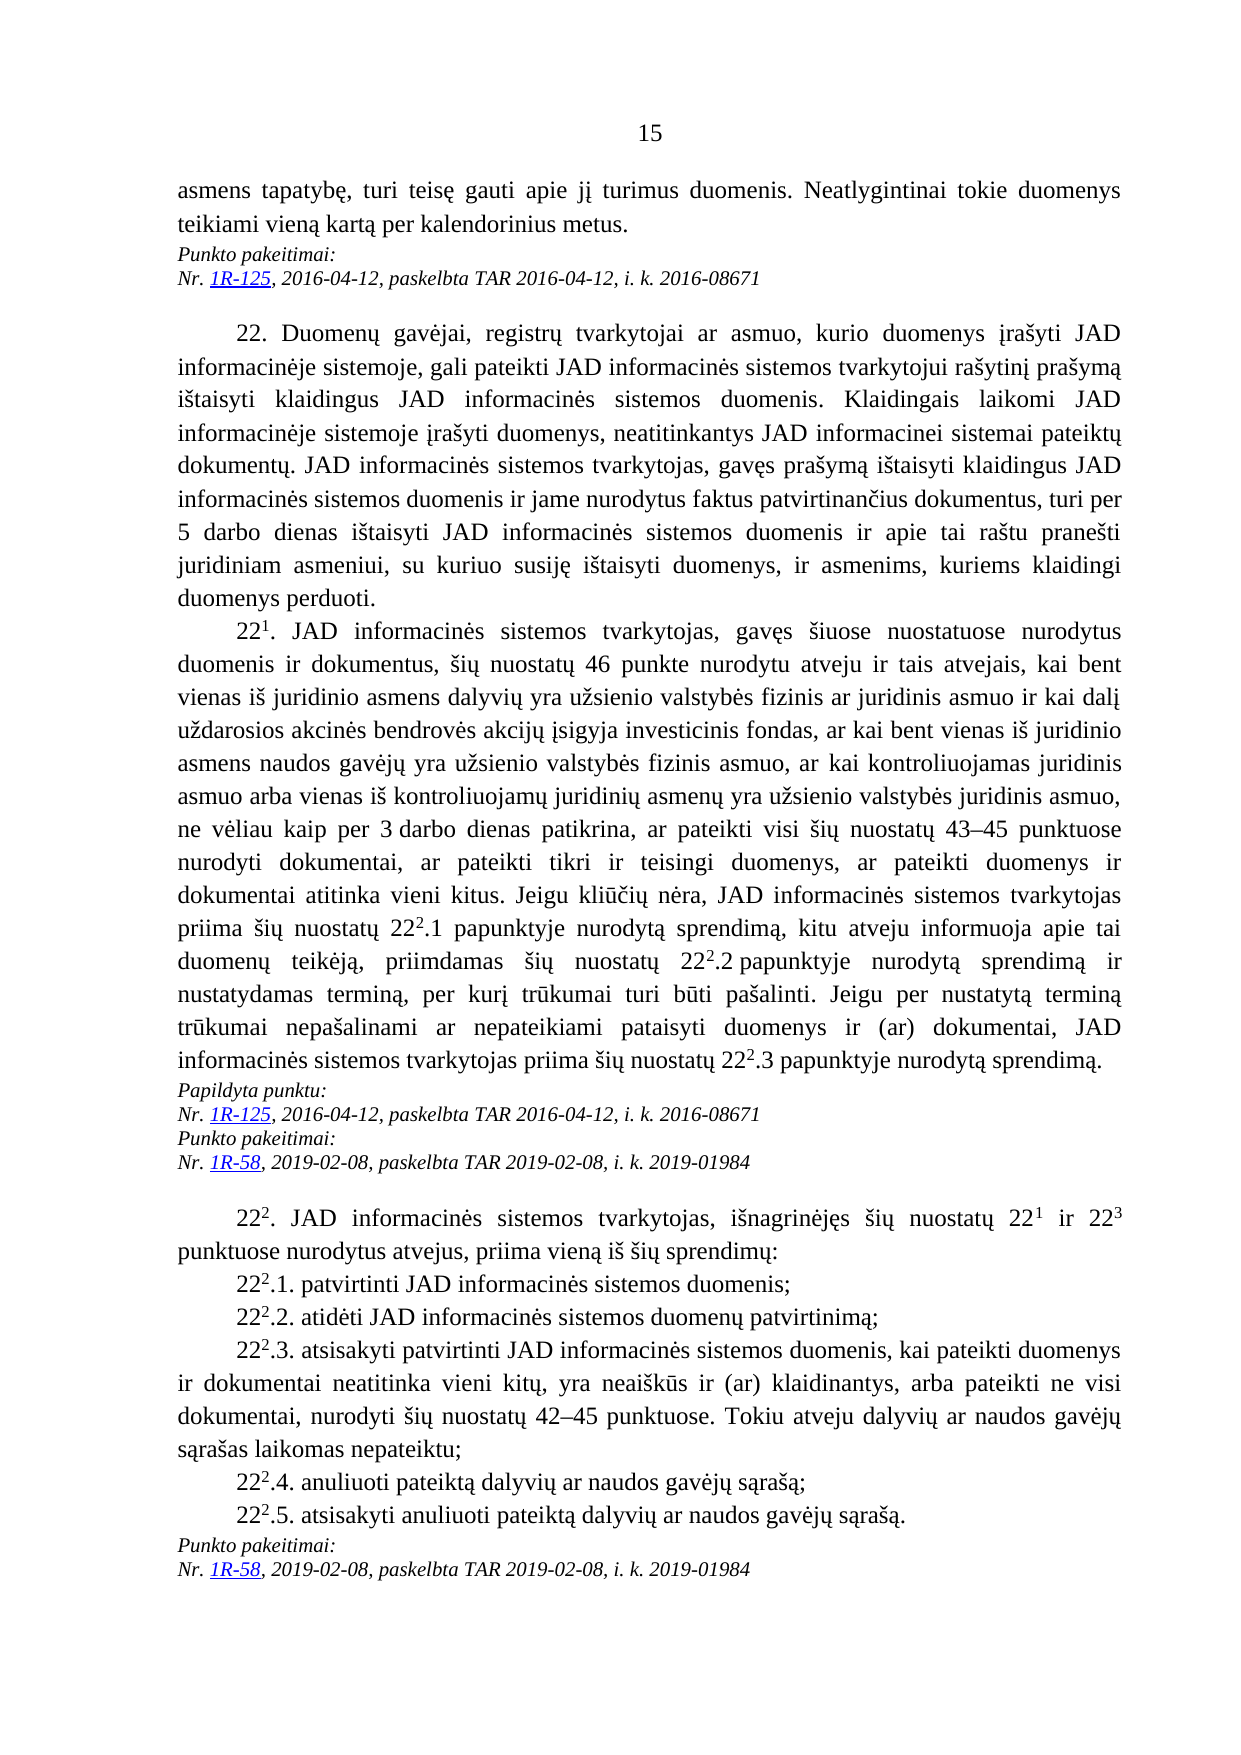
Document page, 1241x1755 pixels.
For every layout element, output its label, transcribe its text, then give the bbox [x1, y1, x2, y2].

text Nr. 1R-125, 2016-04-12, paskelbta TAR 2016-04-12, i. k. 2016-08671 [177, 1102, 1122, 1126]
text 22. Duomenų gavėjai, registrų tvarkytojai ar asmuo, kurio duomenys įrašyti JAD informacinėje sistemoje, gali pateikti JAD informacinės sistemos tvarkytojui rašytinį prašymą ištaisyti klaidingus JAD informacinės sistemos duomenis. Klaidingais laikomi JAD informacinėje sistemoje įrašyti duomenys, neatitinkantys JAD informacinei sistemai pateiktų dokumentų. JAD informacinės sistemos tvarkytojas, gavęs prašymą ištaisyti klaidingus JAD informacinės sistemos duomenis ir jame nurodytus faktus patvirtinančius dokumentus, turi per 5 darbo dienas ištaisyti JAD informacinės sistemos duomenis ir apie tai raštu pranešti juridiniam asmeniui, su kuriuo susiję ištaisyti duomenys, ir asmenims, kuriems klaidingi duomenys perduoti. [177, 318, 1122, 611]
text 222. JAD informacinės sistemos tvarkytojas, išnagrinėjęs šių nuostatų 221 ir 223 punktuose nurodytus atvejus, priima vieną iš šių sprendimų: [177, 1203, 1122, 1265]
text Punkto pakeitimai: [177, 1533, 1122, 1557]
text asmens tapatybę, turi teisę gauti apie jį turimus duomenis. Neatlygintinai tokie duomenys teikiami vieną kartą per kalendorinius metus. [177, 176, 1122, 237]
text 222.4. anuliuoti pateiktą dalyvių ar naudos gavėjų sąrašą; [177, 1467, 1122, 1496]
text 222.3. atsisakyti patvirtinti JAD informacinės sistemos duomenis, kai pateikti duomenys ir dokumentai neatitinka vieni kitų, yra neaiškūs ir (ar) klaidinantys, arba pateikti ne visi dokumentai, nurodyti šių nuostatų 42–45 punktuose. Tokiu atveju dalyvių ar naudos gavėjų sąrašas laikomas nepateiktu; [177, 1335, 1122, 1463]
text 222.1. patvirtinti JAD informacinės sistemos duomenis; [177, 1269, 1122, 1298]
text Nr. 1R-58, 2019-02-08, paskelbta TAR 2019-02-08, i. k. 2019-01984 [177, 1557, 1122, 1581]
text Punkto pakeitimai: [177, 242, 1122, 266]
text Punkto pakeitimai: [177, 1126, 1122, 1150]
text 221. JAD informacinės sistemos tvarkytojas, gavęs šiuose nuostatuose nurodytus duomenis ir dokumentus, šių nuostatų 46 punkte nurodytu atveju ir tais atvejais, kai bent vienas iš juridinio asmens dalyvių yra užsienio valstybės fizinis ar juridinis asmuo ir kai dalį uždarosios akcinės bendrovės akcijų įsigyja investicinis fondas, ar kai bent vienas iš juridinio asmens naudos gavėjų yra užsienio valstybės fizinis asmuo, ar kai kontroliuojamas juridinis asmuo arba vienas iš kontroliuojamų juridinių asmenų yra užsienio valstybės juridinis asmuo, ne vėliau kaip per 3 darbo dienas patikrina, ar pateikti visi šių nuostatų 43–45 punktuose nurodyti dokumentai, ar pateikti tikri ir teisingi duomenys, ar pateikti duomenys ir dokumentai atitinka vieni kitus. Jeigu kliūčių nėra, JAD informacinės sistemos tvarkytojas priima šių nuostatų 222.1 papunktyje nurodytą sprendimą, kitu atveju informuoja apie tai duomenų teikėją, priimdamas šių nuostatų 222.2 papunktyje nurodytą sprendimą ir nustatydamas terminą, per kurį trūkumai turi būti pašalinti. Jeigu per nustatytą terminą trūkumai nepašalinami ar nepateikiami pataisyti duomenys ir (ar) dokumentai, JAD informacinės sistemos tvarkytojas priima šių nuostatų 222.3 papunktyje nurodytą sprendimą. [177, 616, 1122, 1074]
text Papildyta punktu: [177, 1078, 1122, 1102]
text Nr. 1R-58, 2019-02-08, paskelbta TAR 2019-02-08, i. k. 2019-01984 [177, 1150, 1122, 1174]
text 222.5. atsisakyti anuliuoti pateiktą dalyvių ar naudos gavėjų sąrašą. [177, 1500, 1122, 1529]
text 222.2. atidėti JAD informacinės sistemos duomenų patvirtinimą; [177, 1302, 1122, 1331]
text Nr. 1R-125, 2016-04-12, paskelbta TAR 2016-04-12, i. k. 2016-08671 [177, 266, 1122, 290]
